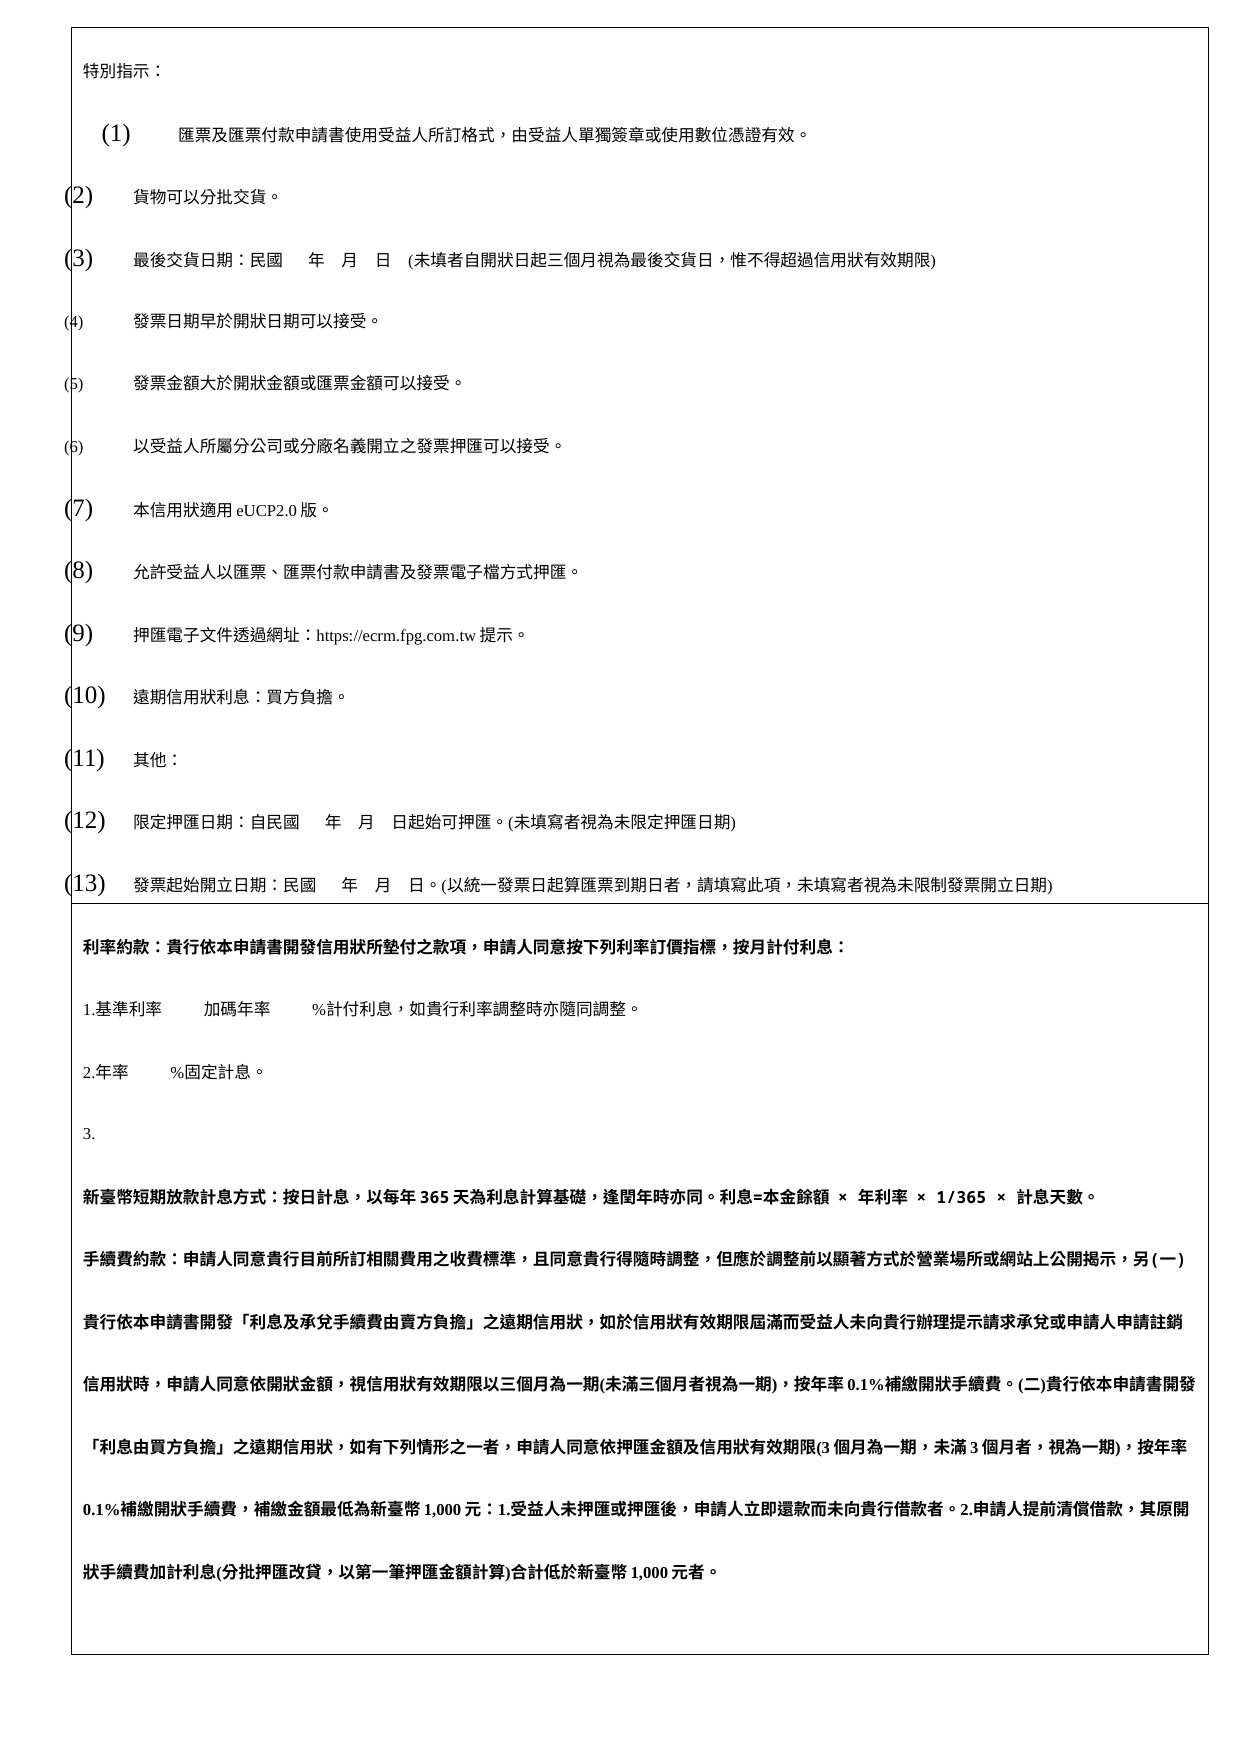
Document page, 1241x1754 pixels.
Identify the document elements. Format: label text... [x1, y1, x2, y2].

table_cell 特別指示： 匯票及匯票付款申請書使用受益人所訂格式，由受益人單獨簽章或使用數位憑證有效。 貨物可以分批交貨。 最後交貨日期：民國 年 月 日 (未填者自開狀日起三個月視為最後交貨日，惟不得超過信用狀有效期限) 發票日期早於開狀日期可以接受。 發票金額大於開狀金額或匯票金額可以接受。 以受益人所屬分公司或分廠名義開立之發票押匯可以接受。 本信用狀適用eUCP2.0版。 允許受益人以匯票、匯票付款申請書及發票電子檔方式押匯。 押匯電子文件透過網址：https://ecrm.fpg.com.tw提示。 遠期信用狀利息：買方負擔。 其他： 限定押匯日期：自民國 年 月 日起始可押匯。(未填寫者視為未限定押匯日期) 發票起始開立日期：民國 年 月 日。(以統一發票日起算匯票到期日者，請填寫此項，未填寫者視為未限制發票開立日期) [72, 28, 1208, 903]
table_cell 利率約款：貴行依本申請書開發信用狀所墊付之款項，申請人同意按下列利率訂價指標，按月計付利息： 1.基準利率 加碼年率 %計付利息，如貴行利率調整時亦隨同調整。 2.年率 %固定計息。 3. 新臺幣短期放款計息方式：按日計息，以每年365天為利息計算基礎，逢閏年時亦同。利息=本金餘額 × 年利率 × 1/365 × 計息天數。 手續費約款：申請人同意貴行目前所訂相關費用之收費標準，且同意貴行得隨時調整，但應於調整前以顯著方式於營業場所或網站上公開揭示，另(一)貴行依本申請書開發「利息及承兌手續費由賣方負擔」之遠期信用狀，如於信用狀有效期限屆滿而受益人未向貴行辦理提示請求承兌或申請人申請註銷信用狀時，申請人同意依開狀金額，視信用狀有效期限以三個月為一期(未滿三個月者視為一期)，按年率0.1%補繳開狀手續費。(二)貴行依本申請書開發「利息由買方負擔」之遠期信用狀，如有下列情形之一者，申請人同意依押匯金額及信用狀有效期限(3個月為一期，未滿3個月者，視為一期)，按年率0.1%補繳開狀手續費，補繳金額最低為新臺幣1,000元：1.受益人未押匯或押匯後，申請人立即還款而未向貴行借款者。2.申請人提前清償借款，其原開狀手續費加計利息(分批押匯改貸，以第一筆押匯金額計算)合計低於新臺幣1,000元者。 [72, 904, 1208, 1654]
